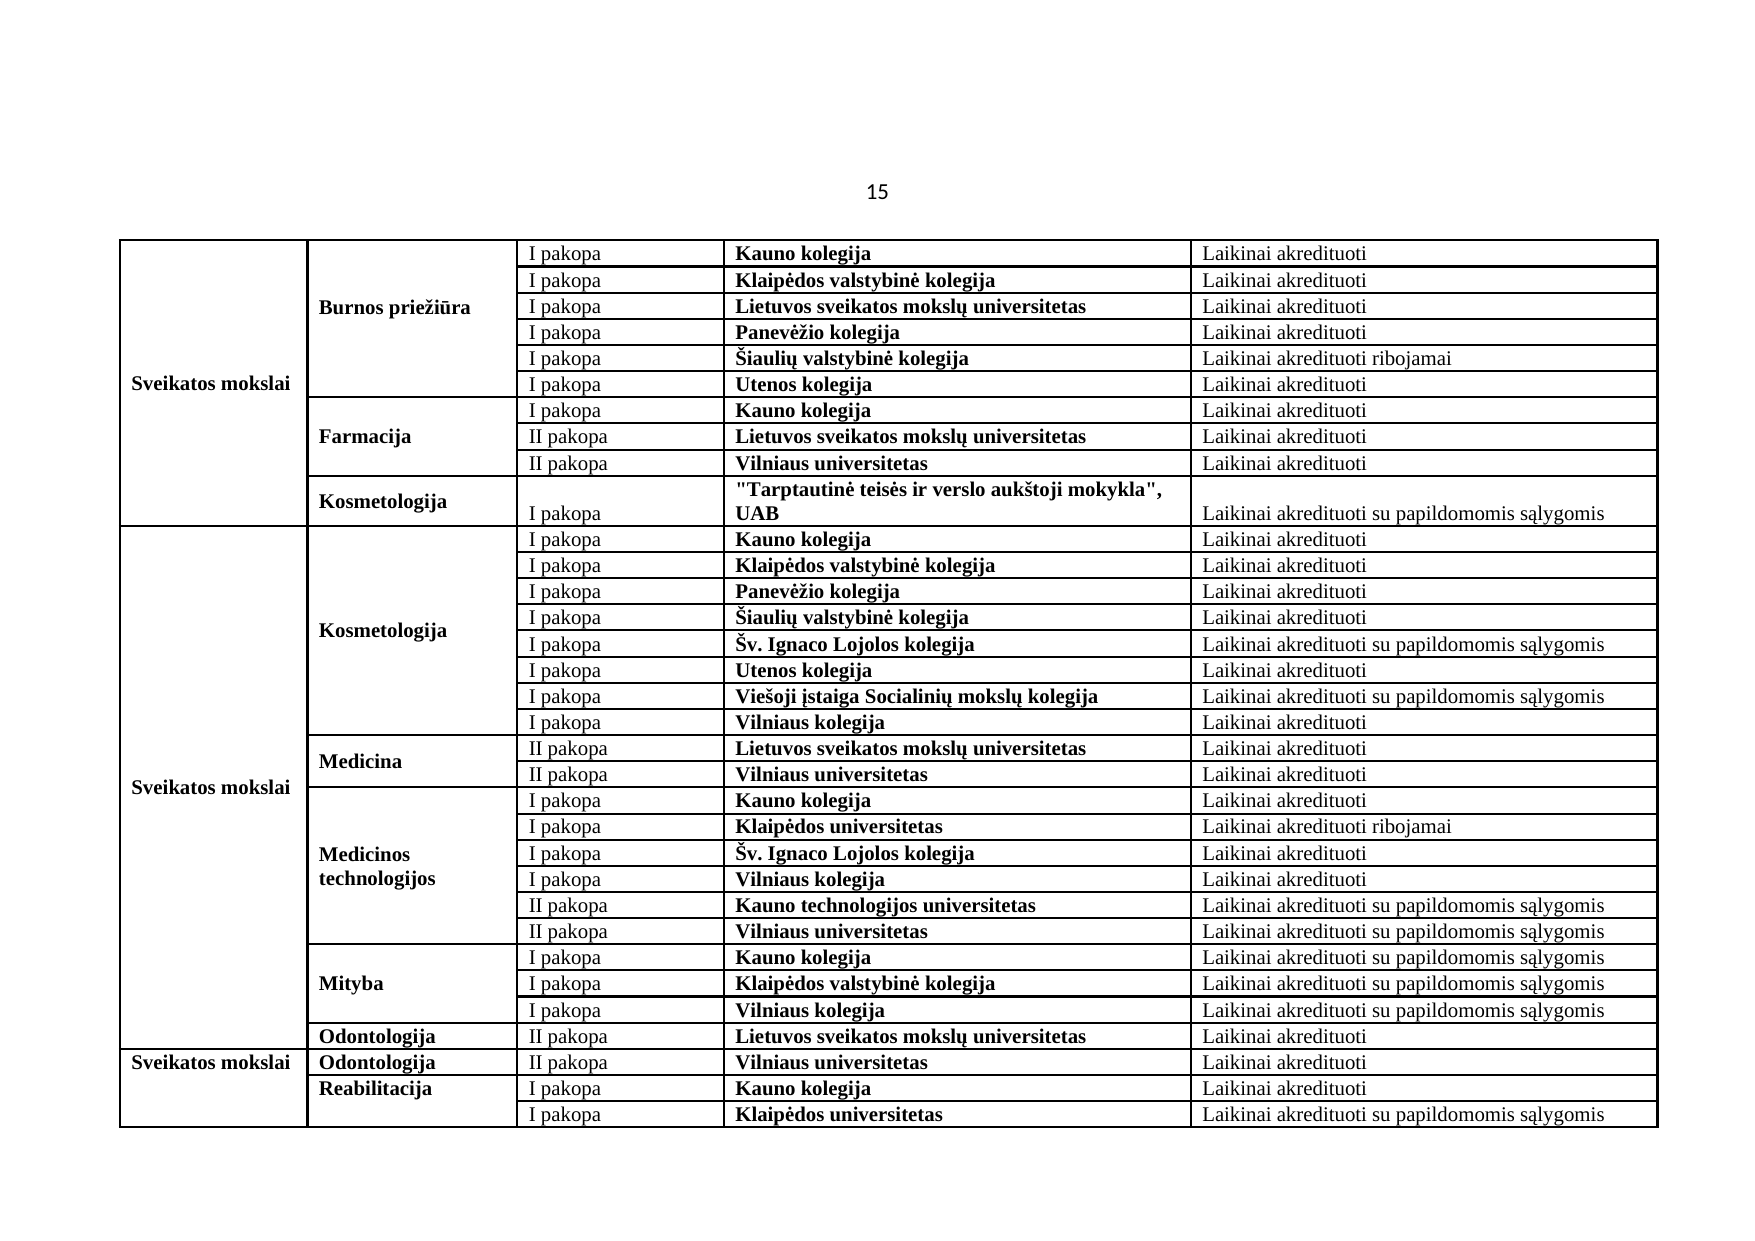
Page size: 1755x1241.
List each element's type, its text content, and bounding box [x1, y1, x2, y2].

table_cell Kauno kolegija [725, 398, 1190, 422]
table_cell Laikinai akredituoti ribojamai [1192, 815, 1656, 838]
table_cell Laikinai akredituoti [1192, 424, 1656, 448]
table_cell I pakopa [518, 398, 723, 422]
table_cell Vilniaus universitetas [725, 1050, 1190, 1074]
table_cell I pakopa [518, 631, 723, 656]
table_cell I pakopa [518, 710, 723, 734]
table_cell Laikinai akredituoti su papildomomis sąlygomis [1192, 919, 1656, 943]
table_cell I pakopa [518, 320, 723, 344]
table_cell Vilniaus universitetas [725, 451, 1190, 474]
table_cell I pakopa [518, 998, 723, 1022]
table_cell Laikinai akredituoti [1192, 294, 1656, 318]
table_cell Kauno kolegija [725, 945, 1190, 969]
table_cell Viešoji įstaiga Socialinių mokslų kolegija [725, 684, 1190, 708]
table_cell Panevėžio kolegija [725, 579, 1190, 603]
table_cell I pakopa [518, 579, 723, 603]
table_cell Laikinai akredituoti [1192, 268, 1656, 292]
table_cell Lietuvos sveikatos mokslų universitetas [725, 736, 1190, 760]
table_cell Medicina [309, 736, 516, 786]
table_cell Vilniaus kolegija [725, 710, 1190, 734]
table_cell Sveikatos mokslai [121, 527, 306, 1048]
table_cell I pakopa [518, 1102, 723, 1126]
table_cell Laikinai akredituoti [1192, 605, 1656, 629]
table_cell Laikinai akredituoti [1192, 1050, 1656, 1074]
table_cell I pakopa [518, 268, 723, 292]
table_cell Laikinai akredituoti su papildomomis sąlygomis [1192, 631, 1656, 656]
table_cell Laikinai akredituoti [1192, 398, 1656, 422]
table_cell Odontologija [309, 1050, 516, 1074]
table_cell I pakopa [518, 658, 723, 682]
table_cell Laikinai akredituoti [1192, 527, 1656, 551]
table_cell I pakopa [518, 788, 723, 812]
table_cell Laikinai akredituoti [1192, 1076, 1656, 1100]
table_cell I pakopa [518, 684, 723, 708]
table_cell Laikinai akredituoti [1192, 788, 1656, 812]
table_cell II pakopa [518, 736, 723, 760]
table_cell Utenos kolegija [725, 372, 1190, 396]
table_cell Lietuvos sveikatos mokslų universitetas [725, 1024, 1190, 1048]
table_cell Klaipėdos universitetas [725, 1102, 1190, 1126]
table_cell Laikinai akredituoti su papildomomis sąlygomis [1192, 945, 1656, 969]
table_cell Laikinai akredituoti [1192, 579, 1656, 603]
table_cell Vilniaus kolegija [725, 998, 1190, 1022]
table_cell II pakopa [518, 1024, 723, 1048]
table_cell Laikinai akredituoti su papildomomis sąlygomis [1192, 684, 1656, 708]
table_cell Laikinai akredituoti [1192, 841, 1656, 865]
table_cell Laikinai akredituoti [1192, 710, 1656, 734]
table_cell Laikinai akredituoti [1192, 658, 1656, 682]
table_cell Laikinai akredituoti su papildomomis sąlygomis [1192, 998, 1656, 1022]
table_cell Lietuvos sveikatos mokslų universitetas [725, 294, 1190, 318]
table_cell Vilniaus universitetas [725, 762, 1190, 786]
table_cell Laikinai akredituoti [1192, 736, 1656, 760]
table_cell Laikinai akredituoti su papildomomis sąlygomis [1192, 893, 1656, 917]
table_cell Kauno technologijos universitetas [725, 893, 1190, 917]
table_cell I pakopa [518, 294, 723, 318]
table_cell Laikinai akredituoti [1192, 451, 1656, 474]
table_cell Reabilitacija [309, 1076, 516, 1126]
table_cell II pakopa [518, 919, 723, 943]
table_cell II pakopa [518, 1050, 723, 1074]
table_cell Laikinai akredituoti ribojamai [1192, 346, 1656, 370]
table_cell I pakopa [518, 346, 723, 370]
table_cell Kosmetologija [309, 527, 516, 734]
table_cell Šv. Ignaco Lojolos kolegija [725, 841, 1190, 865]
table_cell Laikinai akredituoti [1192, 372, 1656, 396]
table_cell Šiaulių valstybinė kolegija [725, 346, 1190, 370]
table_cell Utenos kolegija [725, 658, 1190, 682]
table_cell II pakopa [518, 762, 723, 786]
table_cell I pakopa [518, 553, 723, 577]
table_cell Laikinai akredituoti [1192, 241, 1656, 265]
table_cell Vilniaus kolegija [725, 867, 1190, 891]
table_cell II pakopa [518, 451, 723, 474]
table_cell Laikinai akredituoti [1192, 320, 1656, 344]
table_cell Laikinai akredituoti [1192, 553, 1656, 577]
table_cell I pakopa [518, 945, 723, 969]
table_cell II pakopa [518, 893, 723, 917]
table_cell Laikinai akredituoti [1192, 867, 1656, 891]
table_cell II pakopa [518, 424, 723, 448]
table_cell I pakopa [518, 241, 723, 265]
table_cell Panevėžio kolegija [725, 320, 1190, 344]
table_cell I pakopa [518, 1076, 723, 1100]
table_cell Laikinai akredituoti su papildomomis sąlygomis [1192, 1102, 1656, 1126]
table_cell Vilniaus universitetas [725, 919, 1190, 943]
table_cell Laikinai akredituoti [1192, 762, 1656, 786]
table_cell Medicinos technologijos [309, 788, 516, 943]
table_cell Sveikatos mokslai [121, 1050, 306, 1126]
table_cell "Tarptautinė teisės ir verslo aukštoji mokykla", UAB [725, 477, 1190, 525]
table_cell I pakopa [518, 605, 723, 629]
table_cell Kauno kolegija [725, 788, 1190, 812]
table_cell Kauno kolegija [725, 527, 1190, 551]
table_cell I pakopa [518, 841, 723, 865]
table_cell Kosmetologija [309, 477, 516, 525]
table_cell I pakopa [518, 477, 723, 525]
table_cell Kauno kolegija [725, 241, 1190, 265]
table_cell Klaipėdos valstybinė kolegija [725, 553, 1190, 577]
table_cell Laikinai akredituoti su papildomomis sąlygomis [1192, 477, 1656, 525]
table_cell Laikinai akredituoti su papildomomis sąlygomis [1192, 971, 1656, 995]
table_cell Klaipėdos valstybinė kolegija [725, 971, 1190, 995]
table_cell Burnos priežiūra [309, 241, 516, 396]
table_cell Mityba [309, 945, 516, 1022]
table_cell Šv. Ignaco Lojolos kolegija [725, 631, 1190, 656]
table_cell Odontologija [309, 1024, 516, 1048]
table_cell I pakopa [518, 971, 723, 995]
table_cell Farmacija [309, 398, 516, 474]
table_cell I pakopa [518, 815, 723, 838]
table_cell I pakopa [518, 867, 723, 891]
table_cell Sveikatos mokslai [121, 241, 306, 525]
table_cell Laikinai akredituoti [1192, 1024, 1656, 1048]
table_cell I pakopa [518, 372, 723, 396]
table_cell I pakopa [518, 527, 723, 551]
table_cell Šiaulių valstybinė kolegija [725, 605, 1190, 629]
table_cell Klaipėdos valstybinė kolegija [725, 268, 1190, 292]
table_cell Klaipėdos universitetas [725, 815, 1190, 838]
table_cell Lietuvos sveikatos mokslų universitetas [725, 424, 1190, 448]
table_cell Kauno kolegija [725, 1076, 1190, 1100]
